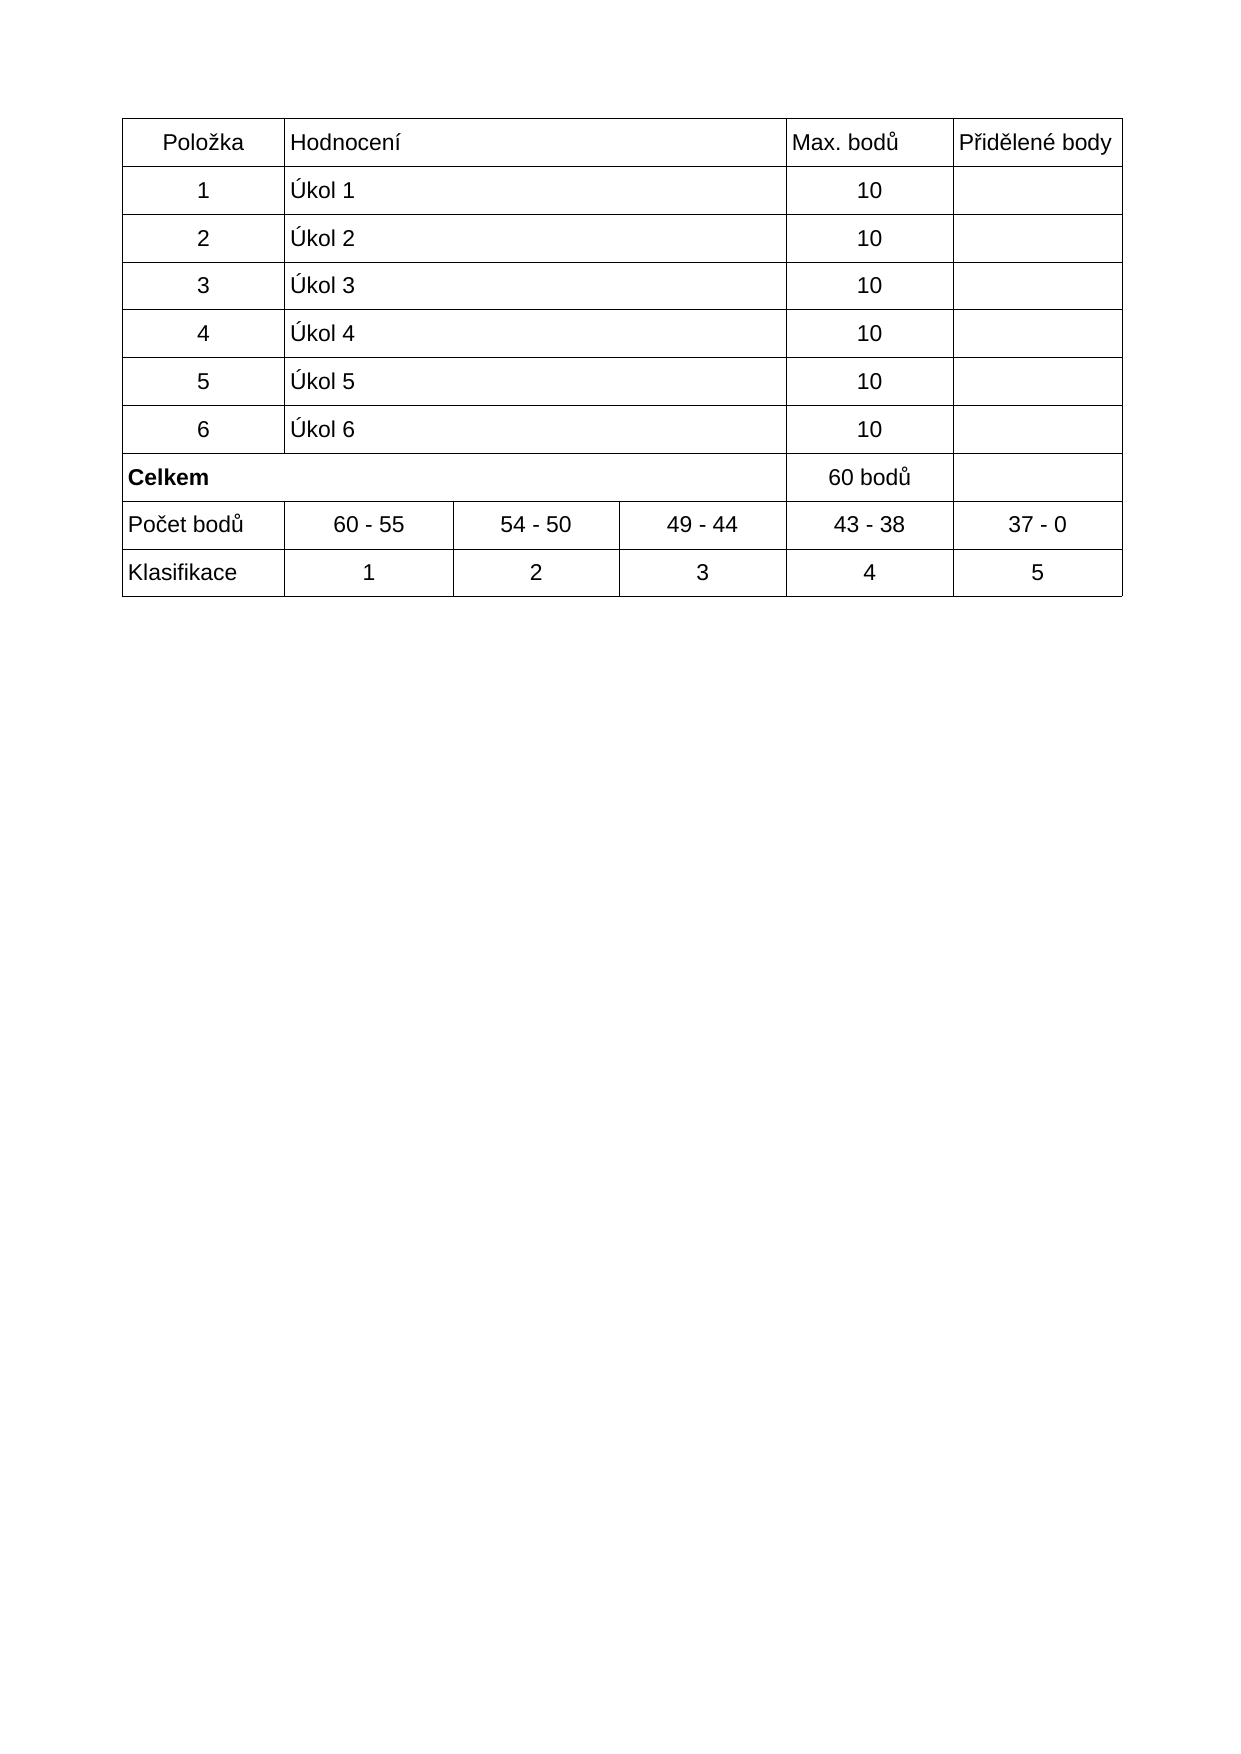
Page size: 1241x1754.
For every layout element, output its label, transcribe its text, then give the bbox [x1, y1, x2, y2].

table_cell Úkol 6 [285, 406, 786, 453]
table_cell 43 - 38 [787, 502, 953, 548]
table_cell 10 [787, 167, 953, 214]
table_cell Klasifikace [123, 550, 284, 596]
table_cell 10 [787, 358, 953, 405]
table_cell [954, 454, 1122, 501]
table_cell 3 [123, 263, 284, 309]
table_cell 60 - 55 [285, 502, 453, 548]
table_cell Úkol 4 [285, 310, 786, 357]
table_cell Úkol 2 [285, 215, 786, 262]
table_header Hodnocení [285, 119, 786, 166]
table_cell 4 [787, 550, 953, 596]
table_cell 6 [123, 406, 284, 453]
table_cell 2 [123, 215, 284, 262]
table_cell 10 [787, 310, 953, 357]
table_cell 10 [787, 263, 953, 309]
table_cell [954, 406, 1122, 453]
table_header Přidělené body [954, 119, 1122, 166]
table_cell Celkem [123, 454, 786, 501]
table_cell 5 [123, 358, 284, 405]
table_cell 2 [454, 550, 619, 596]
table_cell 1 [285, 550, 453, 596]
table_header Max. bodů [787, 119, 953, 166]
table_cell [954, 263, 1122, 309]
table_cell Úkol 5 [285, 358, 786, 405]
table_cell [954, 358, 1122, 405]
table_cell 3 [620, 550, 786, 596]
table_cell 4 [123, 310, 284, 357]
table_cell 10 [787, 406, 953, 453]
table_cell [954, 167, 1122, 214]
table_cell [954, 310, 1122, 357]
table_cell [954, 215, 1122, 262]
table_cell 5 [954, 550, 1122, 596]
table_cell 49 - 44 [620, 502, 786, 548]
table_cell 60 bodů [787, 454, 953, 501]
table_cell Počet bodů [123, 502, 284, 548]
table_cell 54 - 50 [454, 502, 619, 548]
table_cell Úkol 1 [285, 167, 786, 214]
table_header Položka [123, 119, 284, 166]
table_cell 10 [787, 215, 953, 262]
table_cell Úkol 3 [285, 263, 786, 309]
table_cell 1 [123, 167, 284, 214]
table_cell 37 - 0 [954, 502, 1122, 548]
